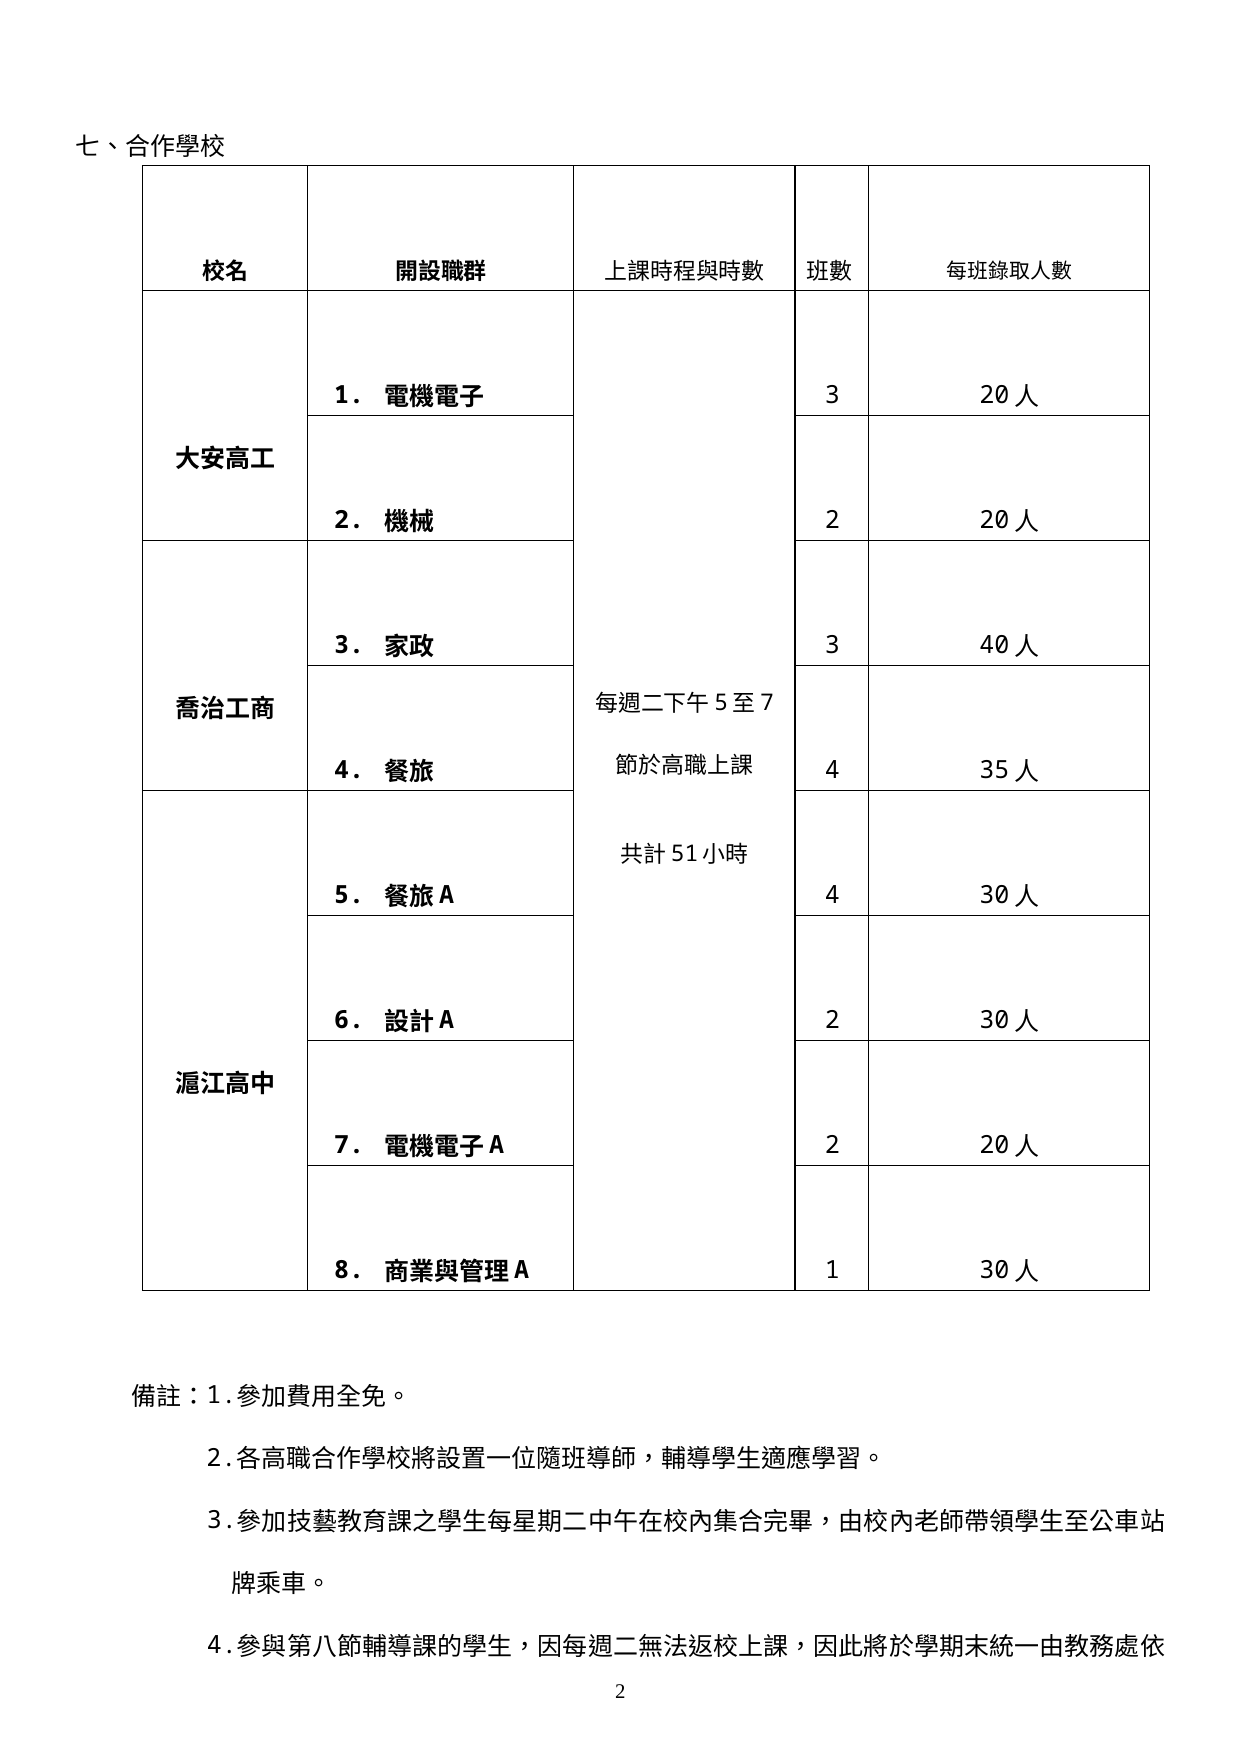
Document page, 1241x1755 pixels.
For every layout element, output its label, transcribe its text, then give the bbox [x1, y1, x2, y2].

text 七、合作學校 [75, 103, 1165, 165]
table_cell 4 [796, 791, 868, 915]
table_cell 3 [796, 291, 868, 415]
table_header 班數 [796, 166, 868, 290]
table_header 上課時程與時數 [574, 166, 794, 290]
table_cell 30人 [869, 791, 1149, 915]
table_cell 電機電子A [308, 1041, 573, 1165]
table_header 開設職群 [308, 166, 573, 290]
table_cell 2 [796, 916, 868, 1040]
table_cell 2 [796, 1041, 868, 1165]
table_cell 20人 [869, 291, 1149, 415]
table_cell 大安高工 [143, 291, 307, 540]
table_cell 20人 [869, 1041, 1149, 1165]
table_cell 滬江高中 [143, 791, 307, 1290]
table_cell 4 [796, 666, 868, 790]
table_cell 喬治工商 [143, 541, 307, 790]
table_cell 30人 [869, 1166, 1149, 1290]
table_cell 1 [796, 1166, 868, 1290]
table_cell 2 [796, 416, 868, 540]
table_cell 每週二下午5至7節於高職上課 共計51小時 [574, 291, 794, 1290]
table_cell 35人 [869, 666, 1149, 790]
table_cell 20人 [869, 416, 1149, 540]
table_header 校名 [143, 166, 307, 290]
table_cell 40人 [869, 541, 1149, 665]
table_cell 商業與管理A [308, 1166, 573, 1290]
table_cell 家政 [308, 541, 573, 665]
table_cell 30人 [869, 916, 1149, 1040]
table_header 每班錄取人數 [869, 166, 1149, 290]
text 4.參與第八節輔導課的學生，因每週二無法返校上課，因此將於學期末統一由教務處依 [131, 1603, 1165, 1665]
table_cell 餐旅A [308, 791, 573, 915]
table_cell 電機電子 [308, 291, 573, 415]
table_cell 3 [796, 541, 868, 665]
table_cell 機械 [308, 416, 573, 540]
text 2.各高職合作學校將設置一位隨班導師，輔導學生適應學習。 [131, 1415, 1165, 1478]
table_cell 設計A [308, 916, 573, 1040]
table_cell 餐旅 [308, 666, 573, 790]
text 3.參加技藝教育課之學生每星期二中午在校內集合完畢，由校內老師帶領學生至公車站牌乘車。 [131, 1478, 1165, 1603]
text 備註：1.參加費用全免。 [131, 1353, 1165, 1415]
